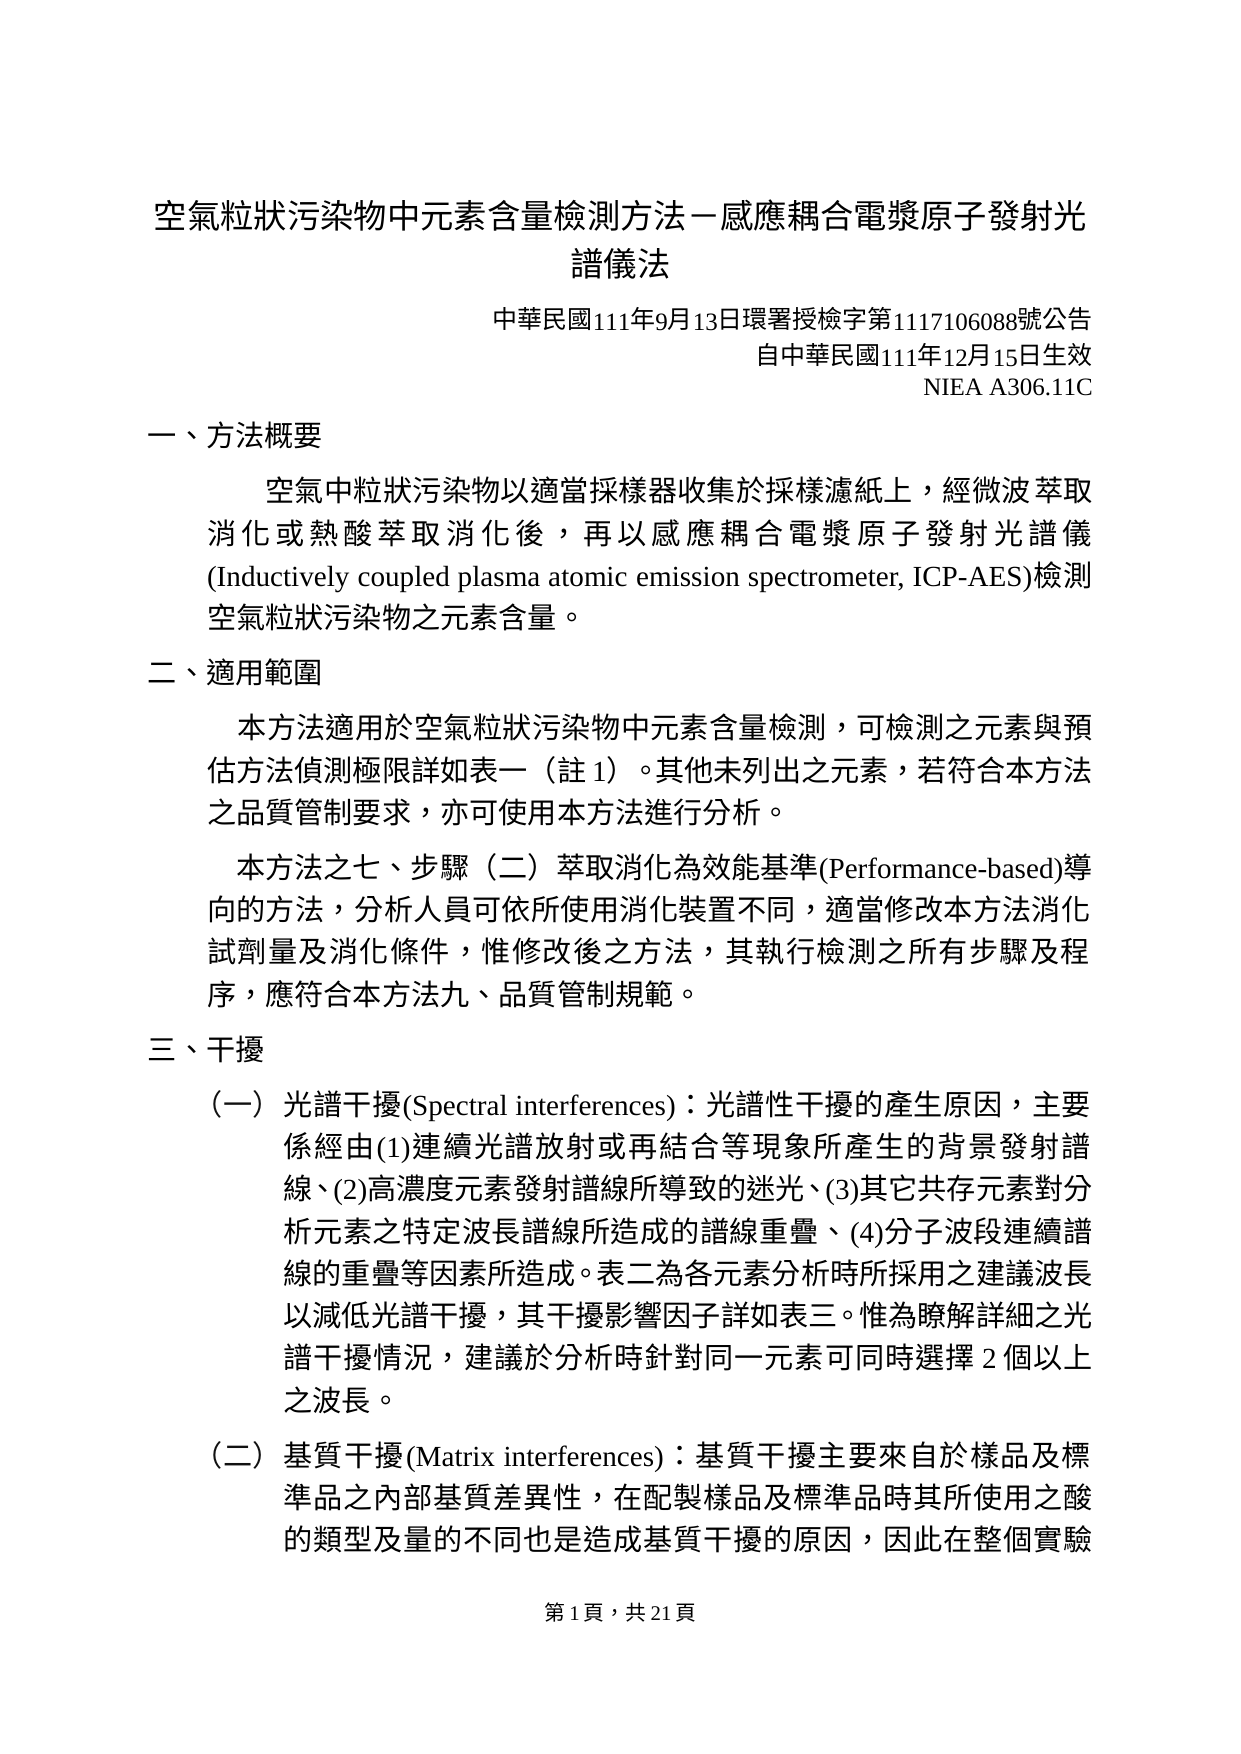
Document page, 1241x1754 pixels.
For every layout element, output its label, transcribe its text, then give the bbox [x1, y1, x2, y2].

list 光譜干擾(Spectral interferences)：光譜性干擾的產生原因，主要係經由(1)連續光譜放射或再結合等現象所產生的背景發射譜線、(2)高濃度元素發射譜線所導致的迷光、(3)其它共存元素對分析元素之特定波長譜線所造成的譜線重疊、(4)分子波段連續譜線的重疊等因素所造成。表二為各元素分析時所採用之建議波長以減低光譜干擾，其干擾影響因子詳如表三。惟為瞭解詳細之光譜干擾情況，建議於分析時針對同一元素可同時選擇2個以上之波長。 [194, 1081, 1092, 1420]
list 干擾 [148, 1026, 1092, 1069]
text 自中華民國111年12月15日生效 [148, 335, 1092, 372]
text 空氣中粒狀污染物以適當採樣器收集於採樣濾紙上，經微波萃取消化或熱酸萃取消化後，再以感應耦合電漿原子發射光譜儀(Inductively coupled plasma atomic emission spectrometer, ICP-AES)檢測空氣粒狀污染物之元素含量。 [207, 468, 1092, 637]
text 空氣粒狀污染物中元素含量檢測方法－感應耦合電漿原子發射光譜儀法 [148, 190, 1092, 286]
list 基質干擾(Matrix interferences)：基質干擾主要來自於樣品及標準品之內部基質差異性，在配製樣品及標準品時其所使用之酸的類型及量的不同也是造成基質干擾的原因，因此在整個實驗 [194, 1432, 1092, 1559]
text NIEA A306.11C [148, 372, 1092, 400]
list 適用範圍 [148, 650, 1092, 692]
list 方法概要 [148, 413, 1092, 455]
list 本方法適用於空氣粒狀污染物中元素含量檢測，可檢測之元素與預估方法偵測極限詳如表一（註1）。其他未列出之元素，若符合本方法之品質管制要求，亦可使用本方法進行分析。 [207, 705, 1092, 832]
